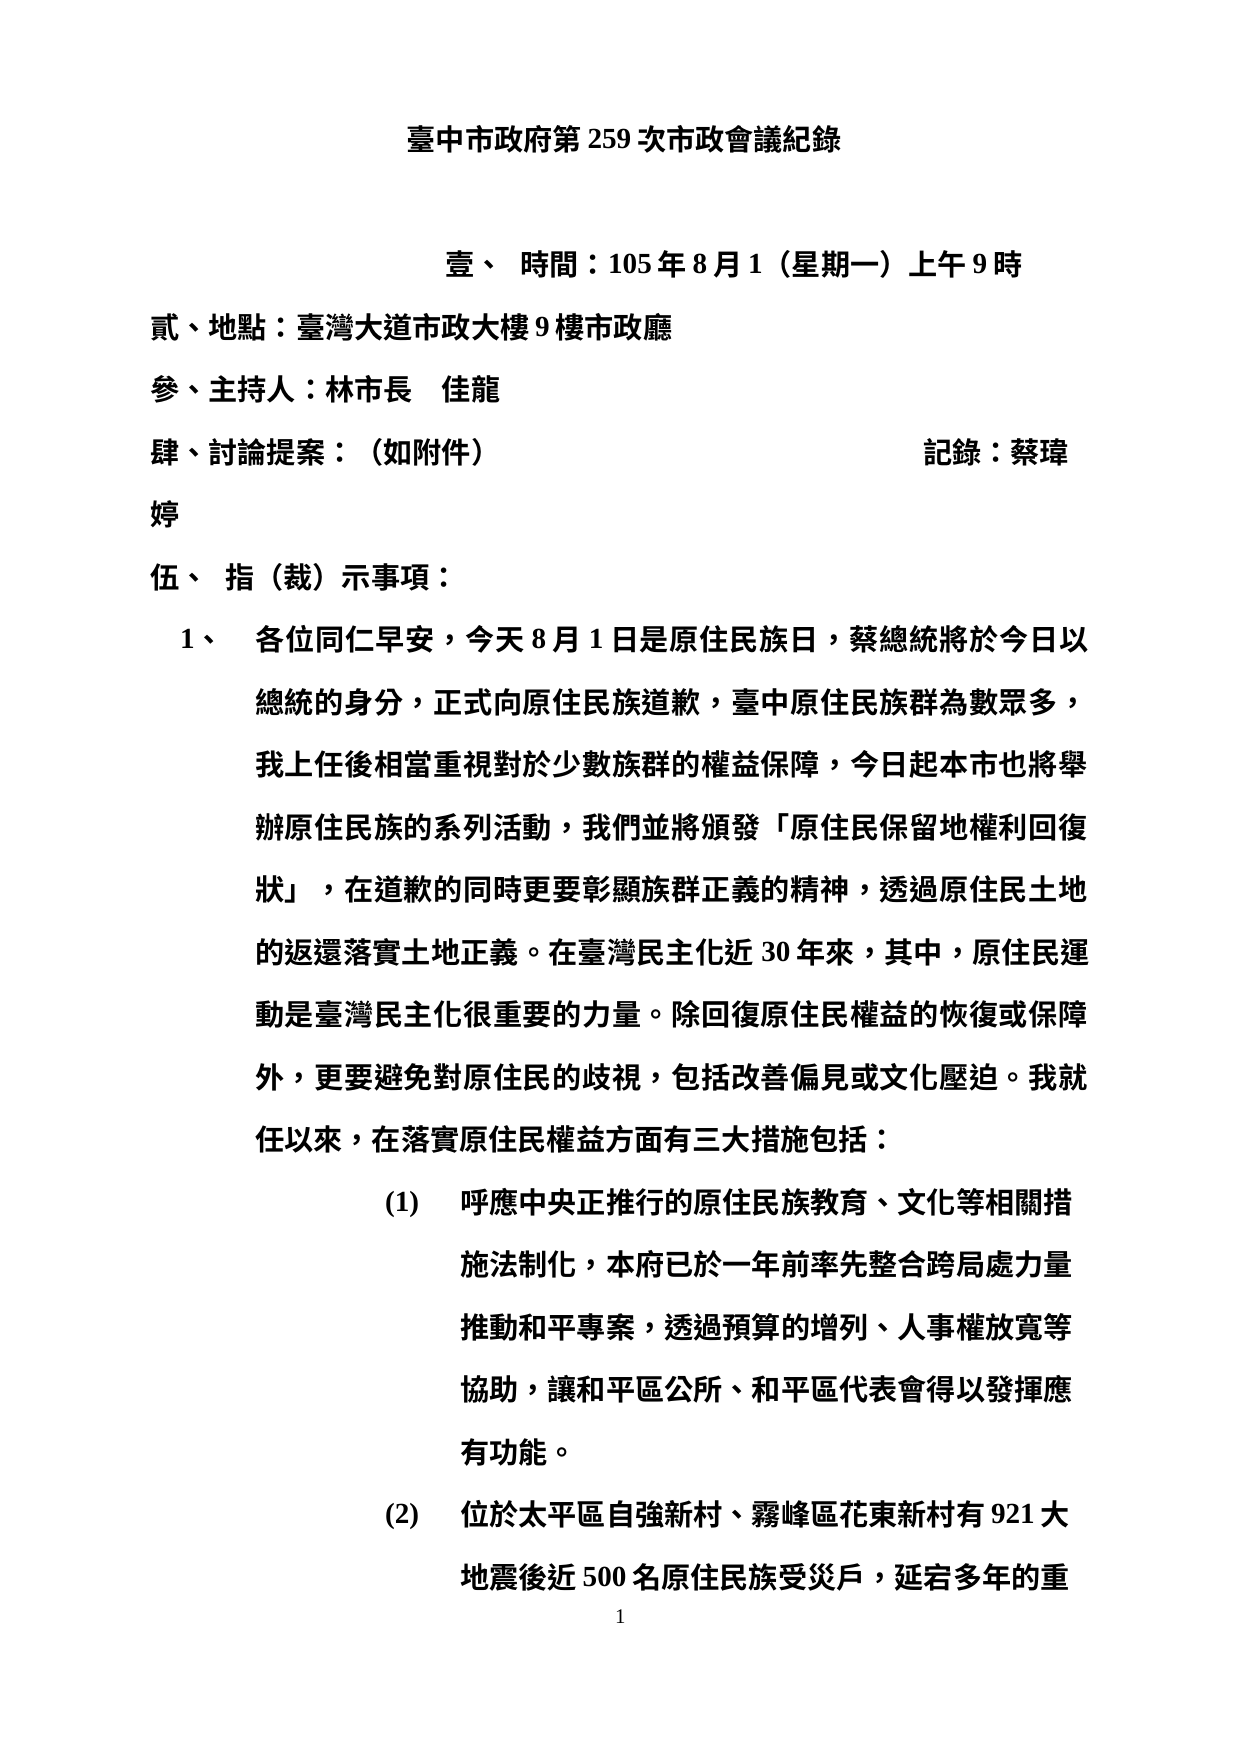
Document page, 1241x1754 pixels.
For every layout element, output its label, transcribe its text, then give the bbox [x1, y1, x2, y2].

text 參、主持人：林市長 佳龍 [150, 346, 1090, 409]
list 各位同仁早安，今天8月1日是原住民族日，蔡總統將於今日以總統的身分，正式向原住民族道歉，臺中原住民族群為數眾多，我上任後相當重視對於少數族群的權益保障，今日起本市也將舉辦原住民族的系列活動，我們並將頒發「原住民保留地權利回復狀」，在道歉的同時更要彰顯族群正義的精神，透過原住民土地的返還落實土地正義。在臺灣民主化近30年來，其中，原住民運動是臺灣民主化很重要的力量。除回復原住民權益的恢復或保障外，更要避免對原住民的歧視，包括改善偏見或文化壓迫。我就任以來，在落實原住民權益方面有三大措施包括： [180, 596, 1090, 1159]
text 臺中市政府第259次市政會議紀錄 [150, 96, 1090, 159]
list 位於太平區自強新村、霧峰區花東新村有921大地震後近500名原住民族受災戶，延宕多年的重 [385, 1471, 1090, 1596]
list 時間：105年8月1（星期一）上午9時 [445, 221, 1090, 284]
list 指（裁）示事項： [150, 534, 1090, 596]
text 貳、地點：臺灣大道市政大樓9樓市政廳 [150, 284, 1090, 346]
list 呼應中央正推行的原住民族教育、文化等相關措施法制化，本府已於一年前率先整合跨局處力量推動和平專案，透過預算的增列、人事權放寬等協助，讓和平區公所、和平區代表會得以發揮應有功能。 [385, 1159, 1090, 1471]
text 肆、討論提案：（如附件） 記錄：蔡瑋婷 [150, 409, 1090, 534]
